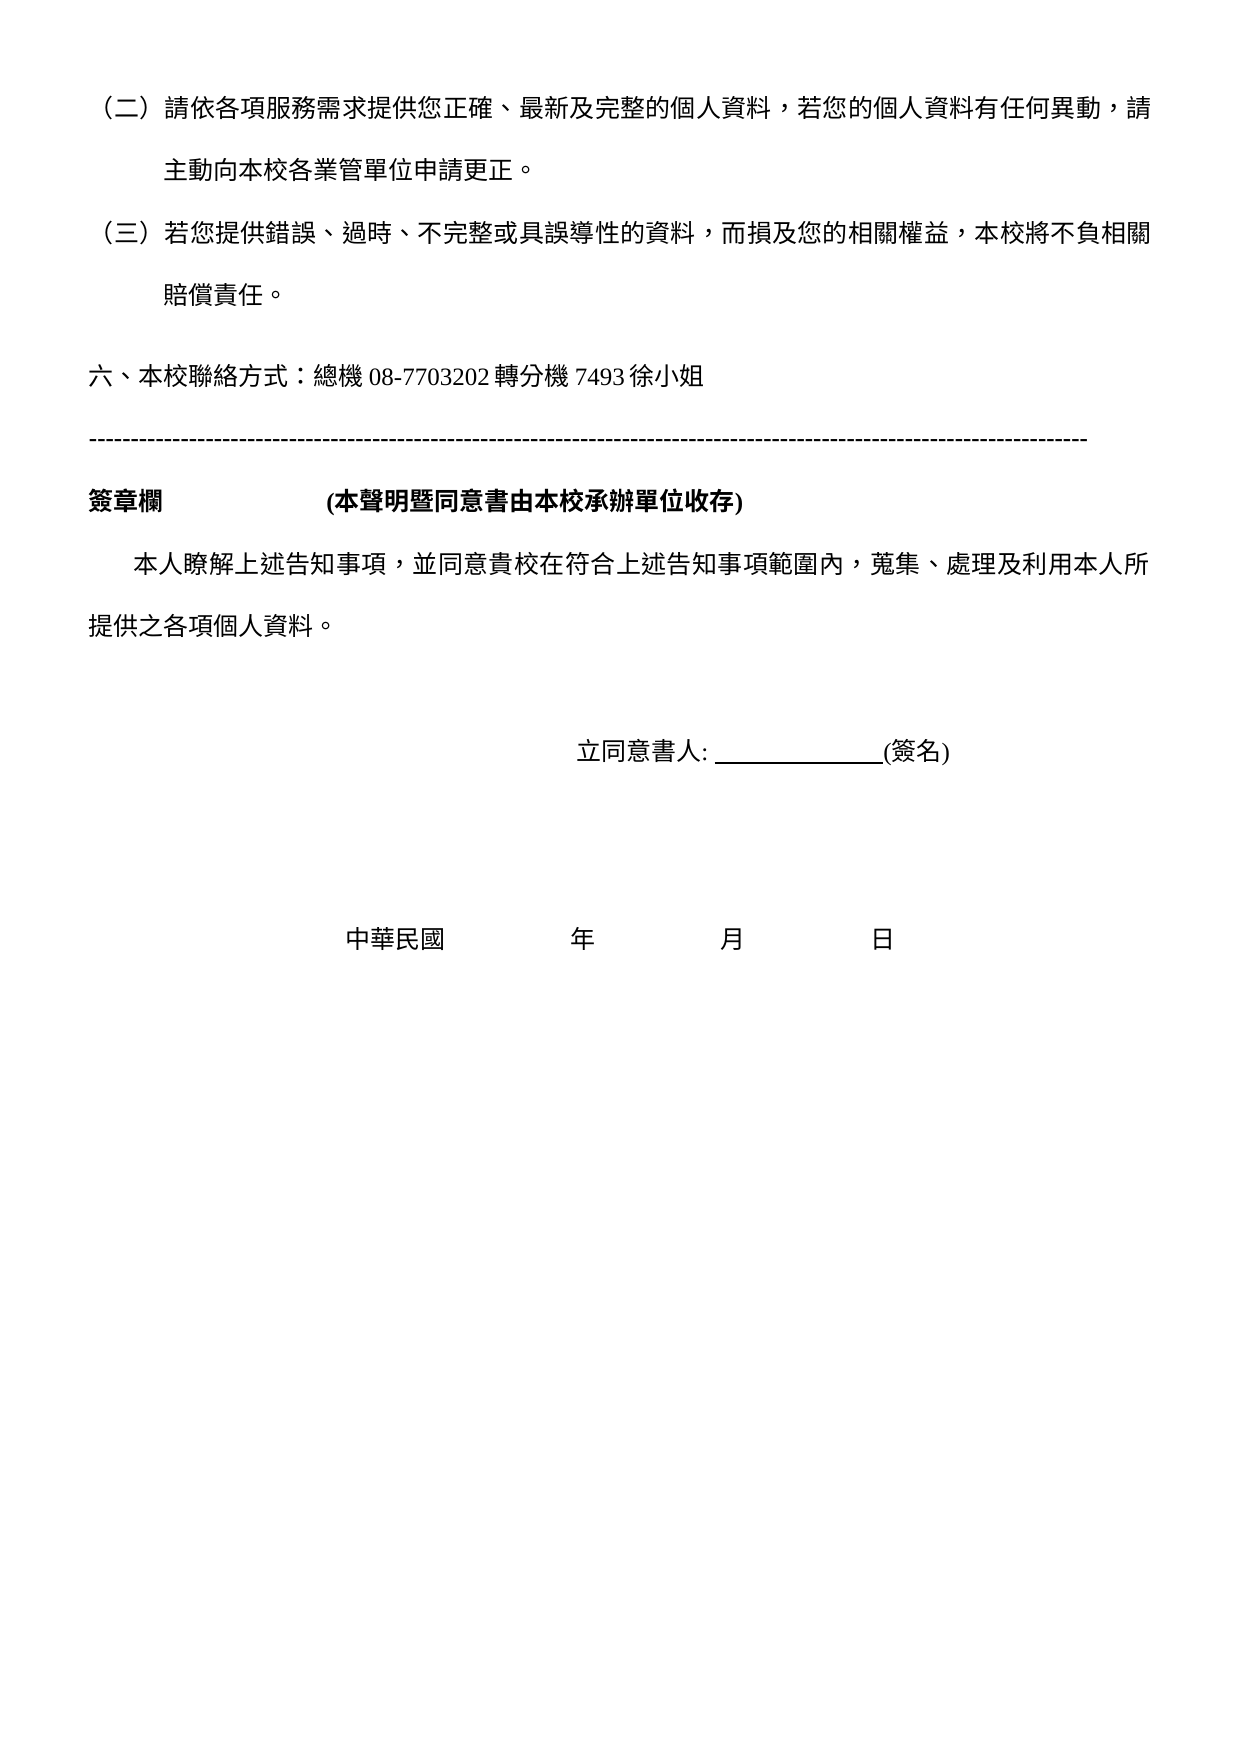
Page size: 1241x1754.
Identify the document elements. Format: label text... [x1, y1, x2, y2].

text （二）請依各項服務需求提供您正確、最新及完整的個人資料，若您的個人資料有任何異動，請主動向本校各業管單位申請更正。 [89, 64, 1152, 189]
text 六、本校聯絡方式：總機08-7703202轉分機7493徐小姐 [89, 333, 1152, 396]
text 本人瞭解上述告知事項，並同意貴校在符合上述告知事項範圍內，蒐集、處理及利用本人所提供之各項個人資料。 [89, 521, 1152, 646]
text ------------------------------------------------------------------------------------------------------------------------ [89, 396, 1152, 458]
text （三）若您提供錯誤、過時、不完整或具誤導性的資料，而損及您的相關權益，本校將不負相關賠償責任。 [89, 189, 1152, 314]
text 立同意書人: (簽名) [89, 708, 1139, 771]
text 中華民國 年 月 日 [89, 896, 1152, 958]
text 簽章欄 (本聲明暨同意書由本校承辦單位收存) [89, 458, 1152, 521]
